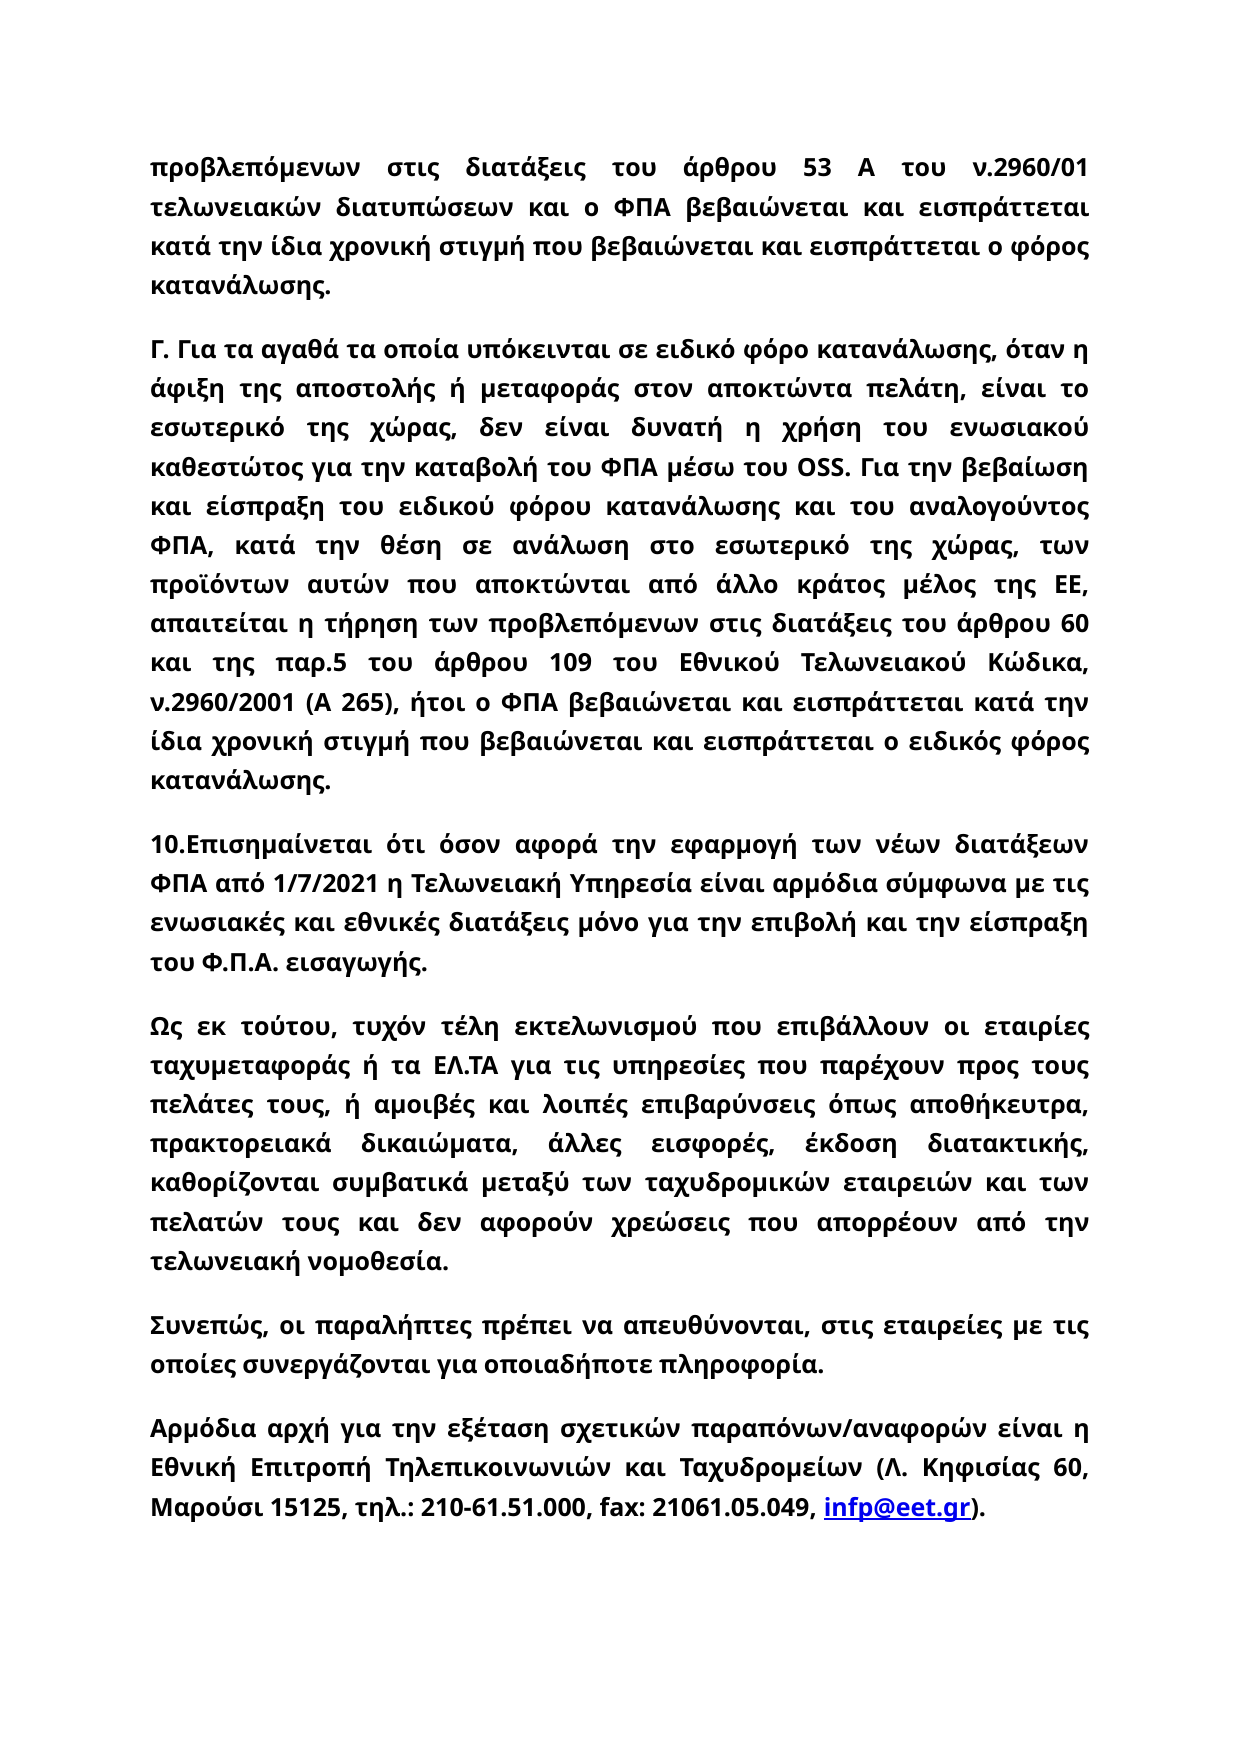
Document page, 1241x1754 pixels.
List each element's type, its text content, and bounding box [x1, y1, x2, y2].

text προβλεπόμενων στις διατάξεις του άρθρου 53 Α του ν.2960/01 τελωνειακών διατυπώσεων και ο ΦΠΑ βεβαιώνεται και εισπράττεται κατά την ίδια χρονική στιγμή που βεβαιώνεται και εισπράττεται ο φόρος κατανάλωσης. [150, 150, 1090, 302]
text Ως εκ τούτου, τυχόν τέλη εκτελωνισμού που επιβάλλουν οι εταιρίες ταχυμεταφοράς ή τα ΕΛ.ΤΑ για τις υπηρεσίες που παρέχουν προς τους πελάτες τους, ή αμοιβές και λοιπές επιβαρύνσεις όπως αποθήκευτρα, πρακτορειακά δικαιώματα, άλλες εισφορές, έκδοση διατακτικής, καθορίζονται συμβατικά μεταξύ των ταχυδρομικών εταιρειών και των πελατών τους και δεν αφορούν χρεώσεις που απορρέουν από την τελωνειακή νομοθεσία. [150, 1008, 1090, 1277]
text 10.Επισημαίνεται ότι όσον αφορά την εφαρμογή των νέων διατάξεων ΦΠΑ από 1/7/2021 η Τελωνειακή Υπηρεσία είναι αρμόδια σύμφωνα με τις ενωσιακές και εθνικές διατάξεις μόνο για την επιβολή και την είσπραξη του Φ.Π.Α. εισαγωγής. [150, 827, 1090, 978]
text Αρμόδια αρχή για την εξέταση σχετικών παραπόνων/αναφορών είναι η Εθνική Επιτροπή Τηλεπικοινωνιών και Ταχυδρομείων (Λ. Κηφισίας 60, Μαρούσι 15125, τηλ.: 210-61.51.000, fax: 21061.05.049, infp@eet.gr). [150, 1411, 1090, 1523]
text Γ. Για τα αγαθά τα οποία υπόκεινται σε ειδικό φόρο κατανάλωσης, όταν η άφιξη της αποστολής ή μεταφοράς στον αποκτώντα πελάτη, είναι το εσωτερικό της χώρας, δεν είναι δυνατή η χρήση του ενωσιακού καθεστώτος για την καταβολή του ΦΠΑ μέσω του OSS. Για την βεβαίωση και είσπραξη του ειδικού φόρου κατανάλωσης και του αναλογούντος ΦΠΑ, κατά την θέση σε ανάλωση στο εσωτερικό της χώρας, των προϊόντων αυτών που αποκτώνται από άλλο κράτος μέλος της ΕΕ, απαιτείται η τήρηση των προβλεπόμενων στις διατάξεις του άρθρου 60 και της παρ.5 του άρθρου 109 του Εθνικού Τελωνειακού Κώδικα, ν.2960/2001 (Α 265), ήτοι ο ΦΠΑ βεβαιώνεται και εισπράττεται κατά την ίδια χρονική στιγμή που βεβαιώνεται και εισπράττεται ο ειδικός φόρος κατανάλωσης. [150, 332, 1090, 797]
text Συνεπώς, οι παραλήπτες πρέπει να απευθύνονται, στις εταιρείες με τις οποίες συνεργάζονται για οποιαδήποτε πληροφορία. [150, 1307, 1090, 1381]
